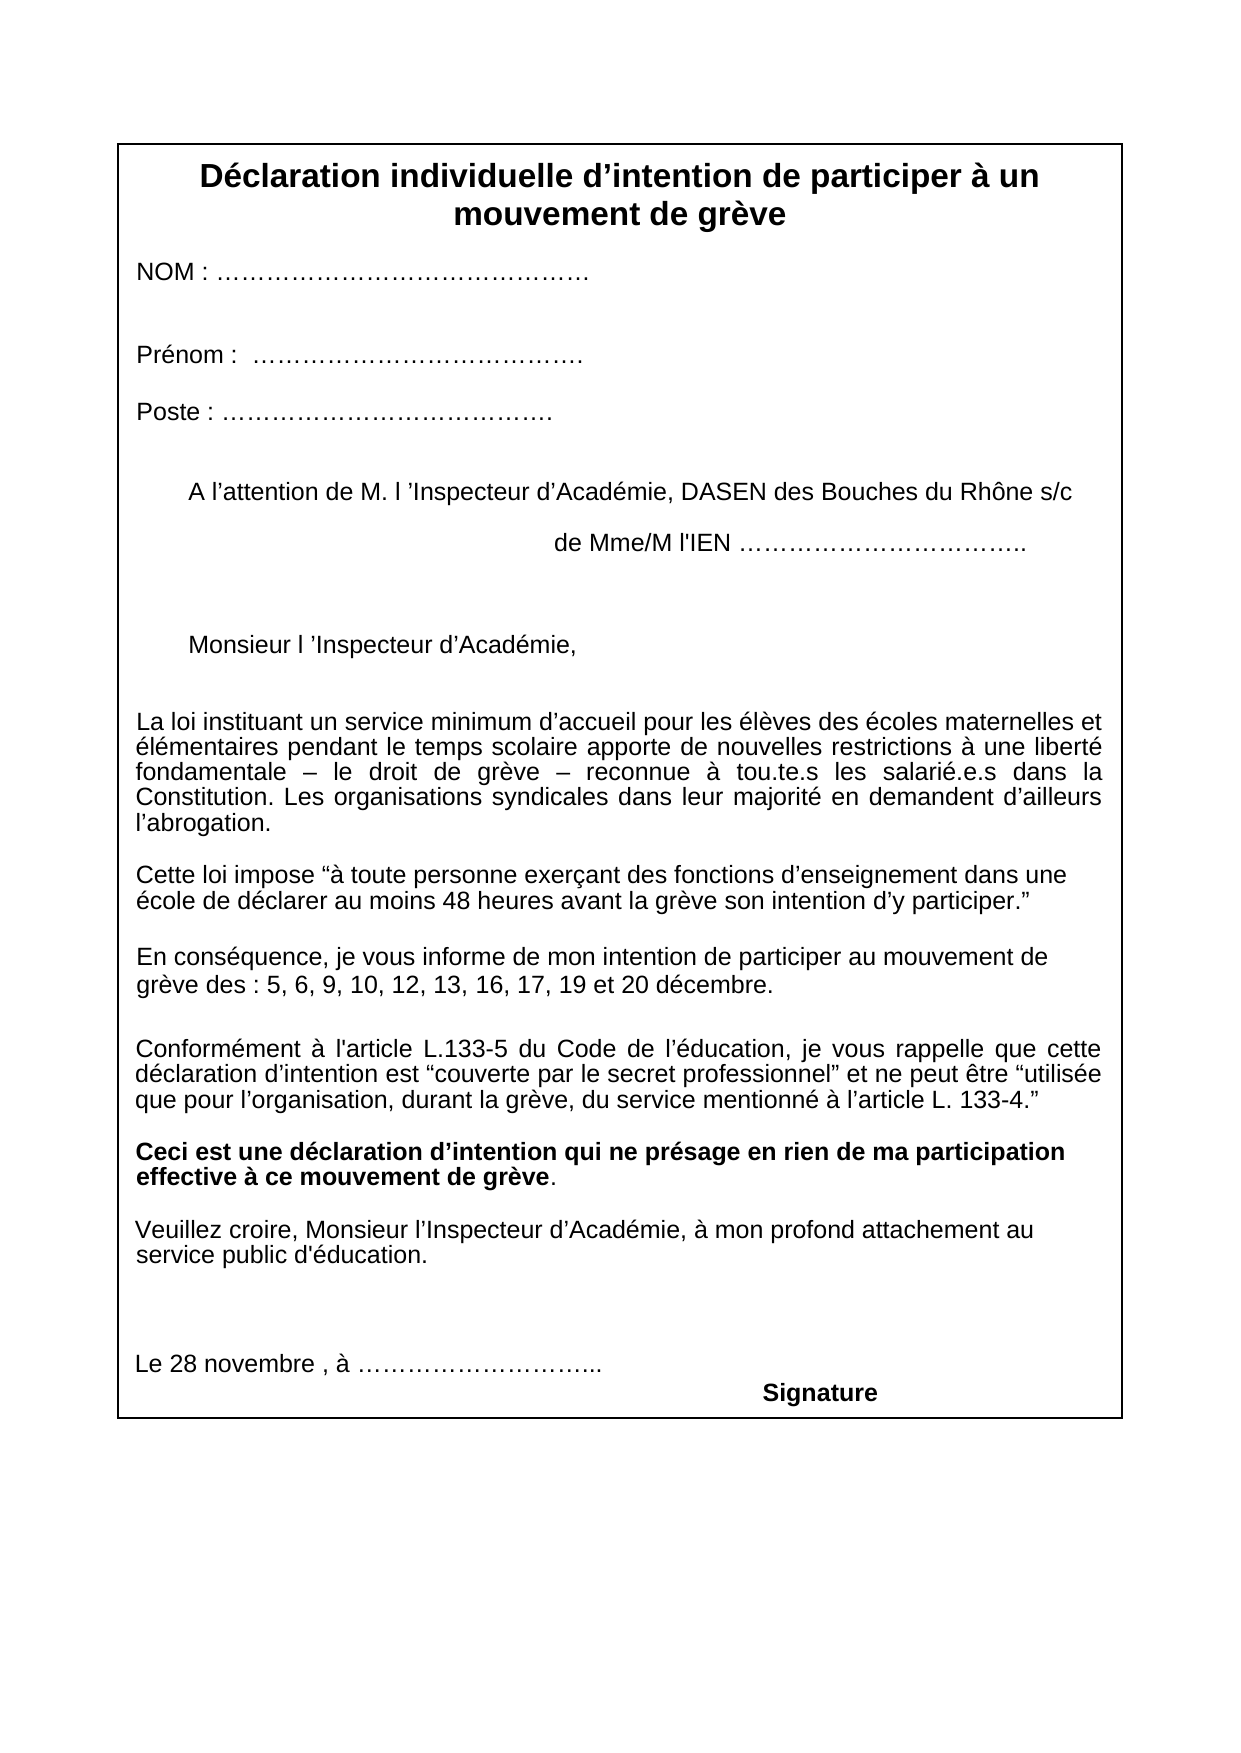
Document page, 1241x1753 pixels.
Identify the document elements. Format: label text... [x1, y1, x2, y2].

table_header Déclaration individuelle d’intention de participer à un mouvement de grève NOM : ……………………………………… Prénom : …………………………………. Poste : …………………………………. A l’attention de M. l ’Inspecteur d’Académie, DASEN des Bouches du Rhône s/c de Mme/M l'IEN …………………………….. Monsieur l ’Inspecteur d’Académie, La loi instituant un service minimum d’accueil pour les élèves des écoles maternelles et élémentaires pendant le temps scolaire apporte de nouvelles restrictions à une liberté fondamentale – le droit de grève – reconnue à tou.te.s les salarié.e.s dans la Constitution. Les organisations syndicales dans leur majorité en demandent d’ailleurs l’abrogation. Cette loi impose “à toute personne exerçant des fonctions d’enseignement dans une école de déclarer au moins 48 heures avant la grève son intention d’y participer.” En conséquence, je vous informe de mon intention de participer au mouvement de grève des : 5, 6, 9, 10, 12, 13, 16, 17, 19 et 20 décembre. Conformément à l'article L.133-5 du Code de l’éducation, je vous rappelle que cette déclaration d’intention est “couverte par le secret professionnel” et ne peut être “utilisée que pour l’organisation, durant la grève, du service mentionné à l’article L. 133-4.” Ceci est une déclaration d’intention qui ne présage en rien de ma participation effective à ce mouvement de grève. Veuillez croire, Monsieur l’Inspecteur d’Académie, à mon profond attachement au service public d'éducation. Le 28 novembre , à ………………………... Signature [119, 145, 1121, 1417]
